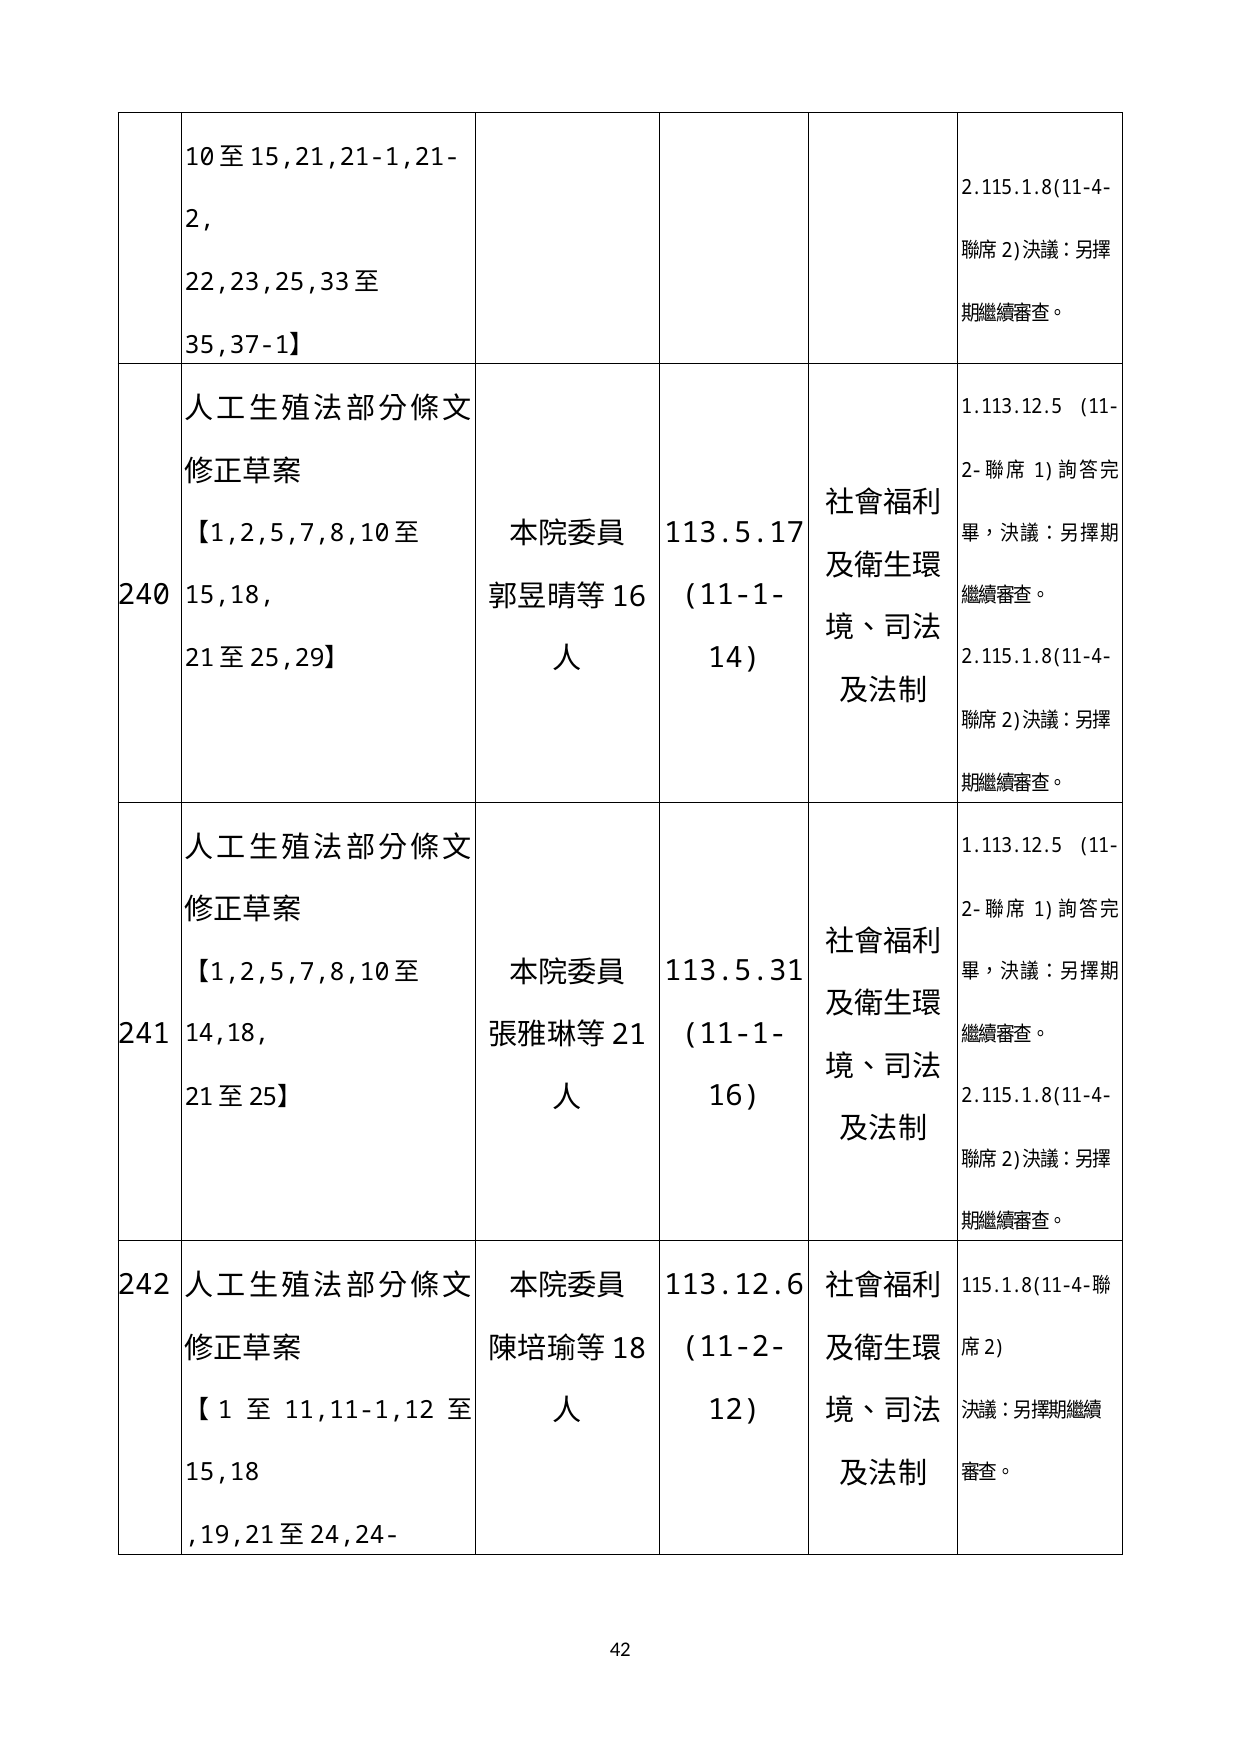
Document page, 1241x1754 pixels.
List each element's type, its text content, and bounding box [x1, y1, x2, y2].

table_cell 本院委員 陳培瑜等18人 [476, 1241, 659, 1554]
table_cell 113.5.31 (11-1-16) [660, 803, 808, 1240]
table_cell [809, 113, 957, 363]
table_cell 社會福利及衛生環境、司法及法制 [809, 803, 957, 1240]
table_cell 社會福利及衛生環境、司法及法制 [809, 364, 957, 802]
table_cell 113.5.17 (11-1-14) [660, 364, 808, 802]
table_cell 10至15,21,21-1,21-2, 22,23,25,33至35,37-1】 [182, 113, 475, 363]
table_cell 本院委員 張雅琳等21人 [476, 803, 659, 1240]
table_cell 社會福利及衛生環境、司法及法制 [809, 1241, 957, 1554]
table_cell [119, 364, 181, 802]
table_cell [119, 803, 181, 1240]
table_cell [476, 113, 659, 363]
table_cell 人工生殖法部分條文修正草案 【1,2,5,7,8,10至14,18, 21至25】 [182, 803, 475, 1240]
table_cell [660, 113, 808, 363]
table_cell 本院委員 郭昱晴等16人 [476, 364, 659, 802]
table_cell 1.113.12.5 (11-2-聯席1)詢答完畢，決議：另擇期繼續審查。 2.115.1.8(11-4-聯席2)決議：另擇期繼續審查。 [958, 364, 1122, 802]
table_cell [119, 1241, 181, 1554]
table_cell [119, 1275, 129, 1291]
table_cell 115.1.8(11-4-聯席2) 決議：另擇期繼續審查。 [958, 1241, 1122, 1554]
table_cell 1.113.12.5 (11-2-聯席1)詢答完畢，決議：另擇期繼續審查。 2.115.1.8(11-4-聯席2)決議：另擇期繼續審查。 [958, 803, 1122, 1240]
table_cell [119, 585, 129, 601]
table_cell 人工生殖法部分條文修正草案 【1,2,5,7,8,10至15,18, 21至25,29】 [182, 364, 475, 802]
table_cell 2.115.1.8(11-4-聯席2)決議：另擇期繼續審查。 [958, 113, 1122, 363]
table_cell [119, 1024, 129, 1040]
table_cell [119, 113, 181, 363]
table_cell 113.12.6 (11-2-12) [660, 1241, 808, 1554]
table_cell 人工生殖法部分條文修正草案 【1至11,11-1,12至15,18 ,19,21至24,24- [182, 1241, 475, 1554]
